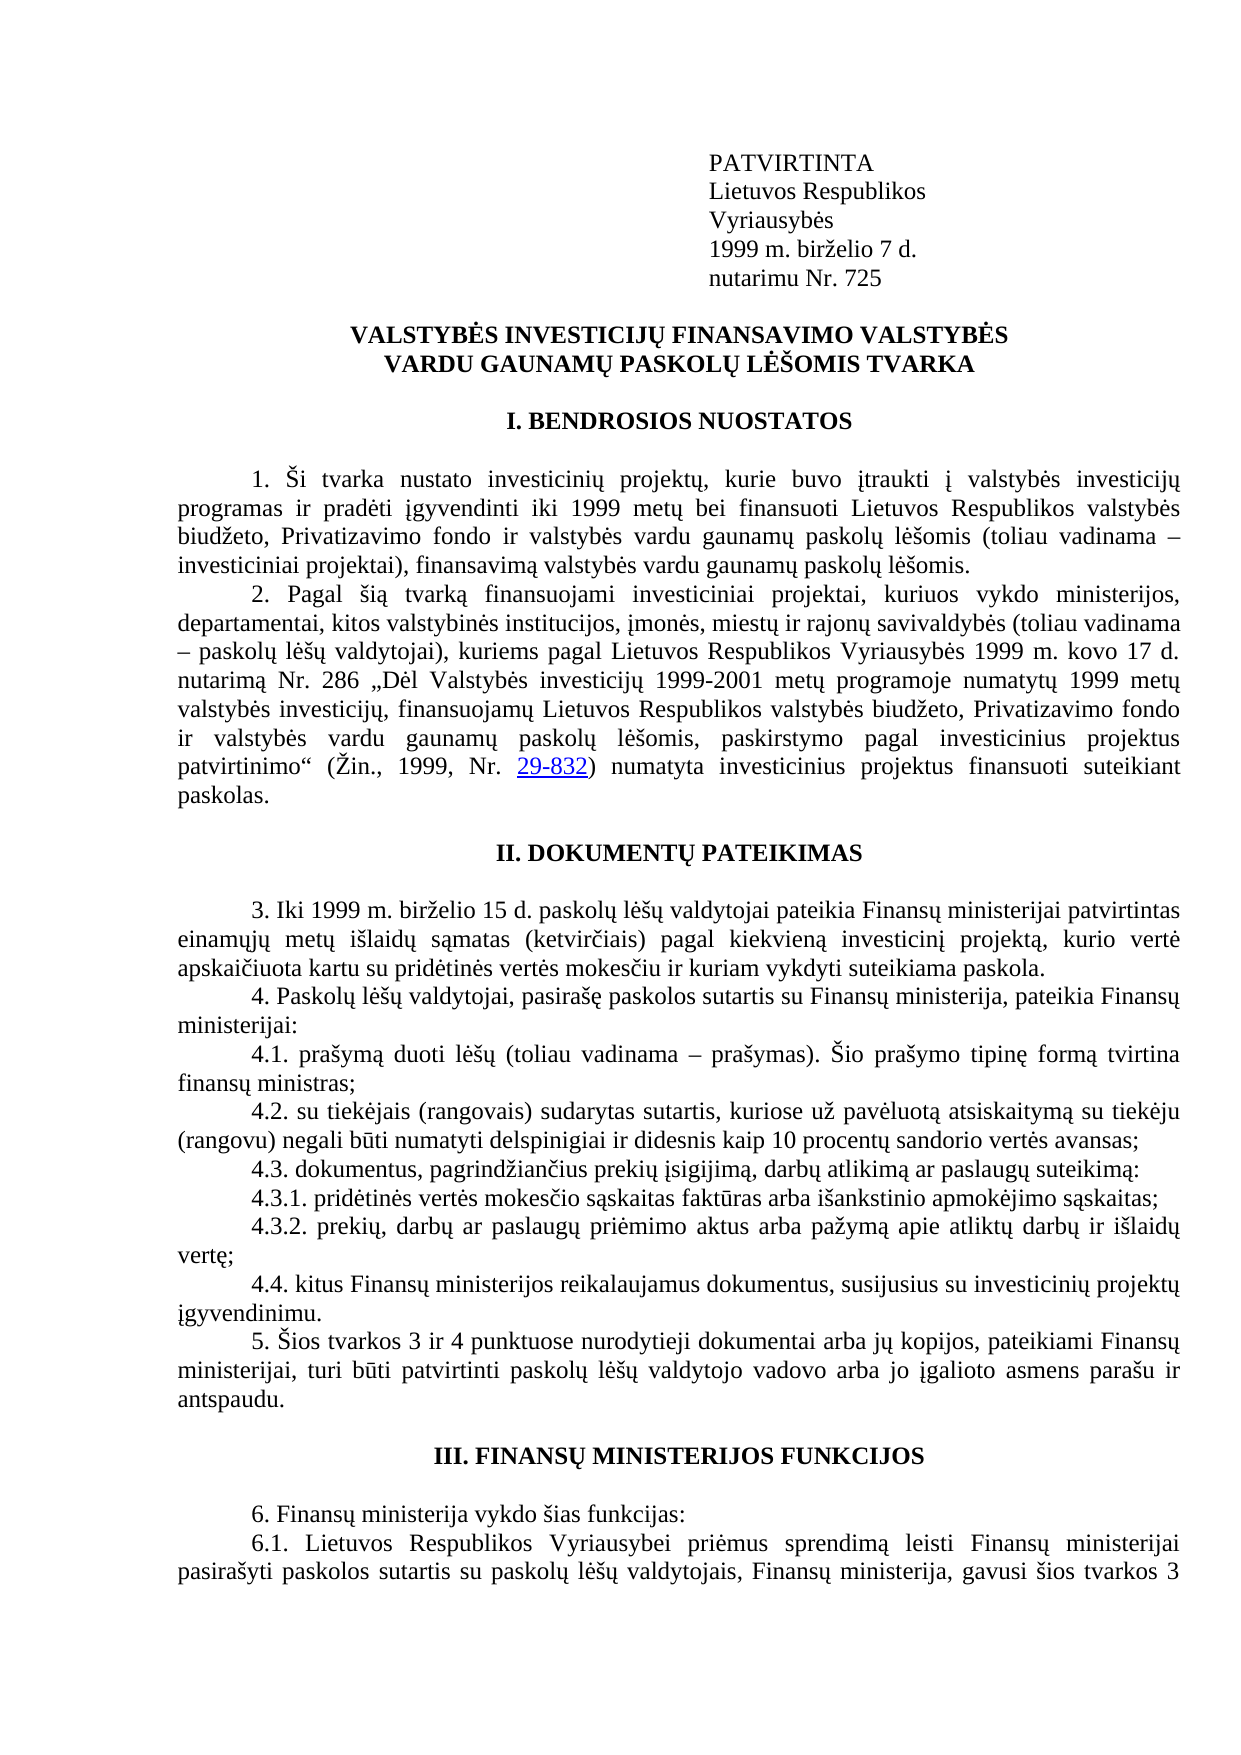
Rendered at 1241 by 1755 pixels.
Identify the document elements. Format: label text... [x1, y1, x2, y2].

text 6. Finansų ministerija vykdo šias funkcijas: [177, 1499, 1181, 1528]
text III. FINANSŲ MINISTERIJOS FUNKCIJOS [177, 1441, 1181, 1470]
text 1999 m. birželio 7 d. [177, 234, 1181, 263]
text PATVIRTINTA [177, 148, 1181, 176]
text I. BENDROSIOS NUOSTATOS [177, 406, 1181, 435]
text 4. Paskolų lėšų valdytojai, pasirašę paskolos sutartis su Finansų ministerija, pateikia Finansų ministerijai: [177, 981, 1181, 1039]
text Vyriausybės [177, 205, 1181, 234]
text 5. Šios tvarkos 3 ir 4 punktuose nurodytieji dokumentai arba jų kopijos, pateikiami Finansų ministerijai, turi būti patvirtinti paskolų lėšų valdytojo vadovo arba jo įgalioto asmens parašu ir antspaudu. [177, 1326, 1181, 1413]
text nutarimu Nr. 725 [177, 263, 1181, 291]
text VARDU GAUNAMŲ PASKOLŲ LĖŠOMIS TVARKA [177, 349, 1181, 378]
text 4.3. dokumentus, pagrindžiančius prekių įsigijimą, darbų atlikimą ar paslaugų suteikimą: [177, 1154, 1181, 1183]
text 4.1. prašymą duoti lėšų (toliau vadinama – prašymas). Šio prašymo tipinę formą tvirtina finansų ministras; [177, 1039, 1181, 1096]
text 2. Pagal šią tvarką finansuojami investiciniai projektai, kuriuos vykdo ministerijos, departamentai, kitos valstybinės institucijos, įmonės, miestų ir rajonų savivaldybės (toliau vadinama – paskolų lėšų valdytojai), kuriems pagal Lietuvos Respublikos Vyriausybės 1999 m. kovo 17 d. nutarimą Nr. 286 „Dėl Valstybės investicijų 1999-2001 metų programoje numatytų 1999 metų valstybės investicijų, finansuojamų Lietuvos Respublikos valstybės biudžeto, Privatizavimo fondo ir valstybės vardu gaunamų paskolų lėšomis, paskirstymo pagal investicinius projektus patvirtinimo“ (Žin., 1999, Nr. 29-832) numatyta investicinius projektus finansuoti suteikiant paskolas. [177, 579, 1181, 809]
text 6.1. Lietuvos Respublikos Vyriausybei priėmus sprendimą leisti Finansų ministerijai pasirašyti paskolos sutartis su paskolų lėšų valdytojais, Finansų ministerija, gavusi šios tvarkos 3 [177, 1528, 1181, 1585]
text VALSTYBĖS INVESTICIJŲ FINANSAVIMO VALSTYBĖS [177, 320, 1181, 349]
text 4.3.1. pridėtinės vertės mokesčio sąskaitas faktūras arba išankstinio apmokėjimo sąskaitas; [177, 1183, 1181, 1211]
text 4.3.2. prekių, darbų ar paslaugų priėmimo aktus arba pažymą apie atliktų darbų ir išlaidų vertę; [177, 1211, 1181, 1269]
text Lietuvos Respublikos [177, 176, 1181, 205]
text II. DOKUMENTŲ PATEIKIMAS [177, 838, 1181, 866]
text 1. Ši tvarka nustato investicinių projektų, kurie buvo įtraukti į valstybės investicijų programas ir pradėti įgyvendinti iki 1999 metų bei finansuoti Lietuvos Respublikos valstybės biudžeto, Privatizavimo fondo ir valstybės vardu gaunamų paskolų lėšomis (toliau vadinama – investiciniai projektai), finansavimą valstybės vardu gaunamų paskolų lėšomis. [177, 464, 1181, 579]
text 3. Iki 1999 m. birželio 15 d. paskolų lėšų valdytojai pateikia Finansų ministerijai patvirtintas einamųjų metų išlaidų sąmatas (ketvirčiais) pagal kiekvieną investicinį projektą, kurio vertė apskaičiuota kartu su pridėtinės vertės mokesčiu ir kuriam vykdyti suteikiama paskola. [177, 895, 1181, 981]
text 4.2. su tiekėjais (rangovais) sudarytas sutartis, kuriose už pavėluotą atsiskaitymą su tiekėju (rangovu) negali būti numatyti delspinigiai ir didesnis kaip 10 procentų sandorio vertės avansas; [177, 1096, 1181, 1154]
text 4.4. kitus Finansų ministerijos reikalaujamus dokumentus, susijusius su investicinių projektų įgyvendinimu. [177, 1269, 1181, 1326]
